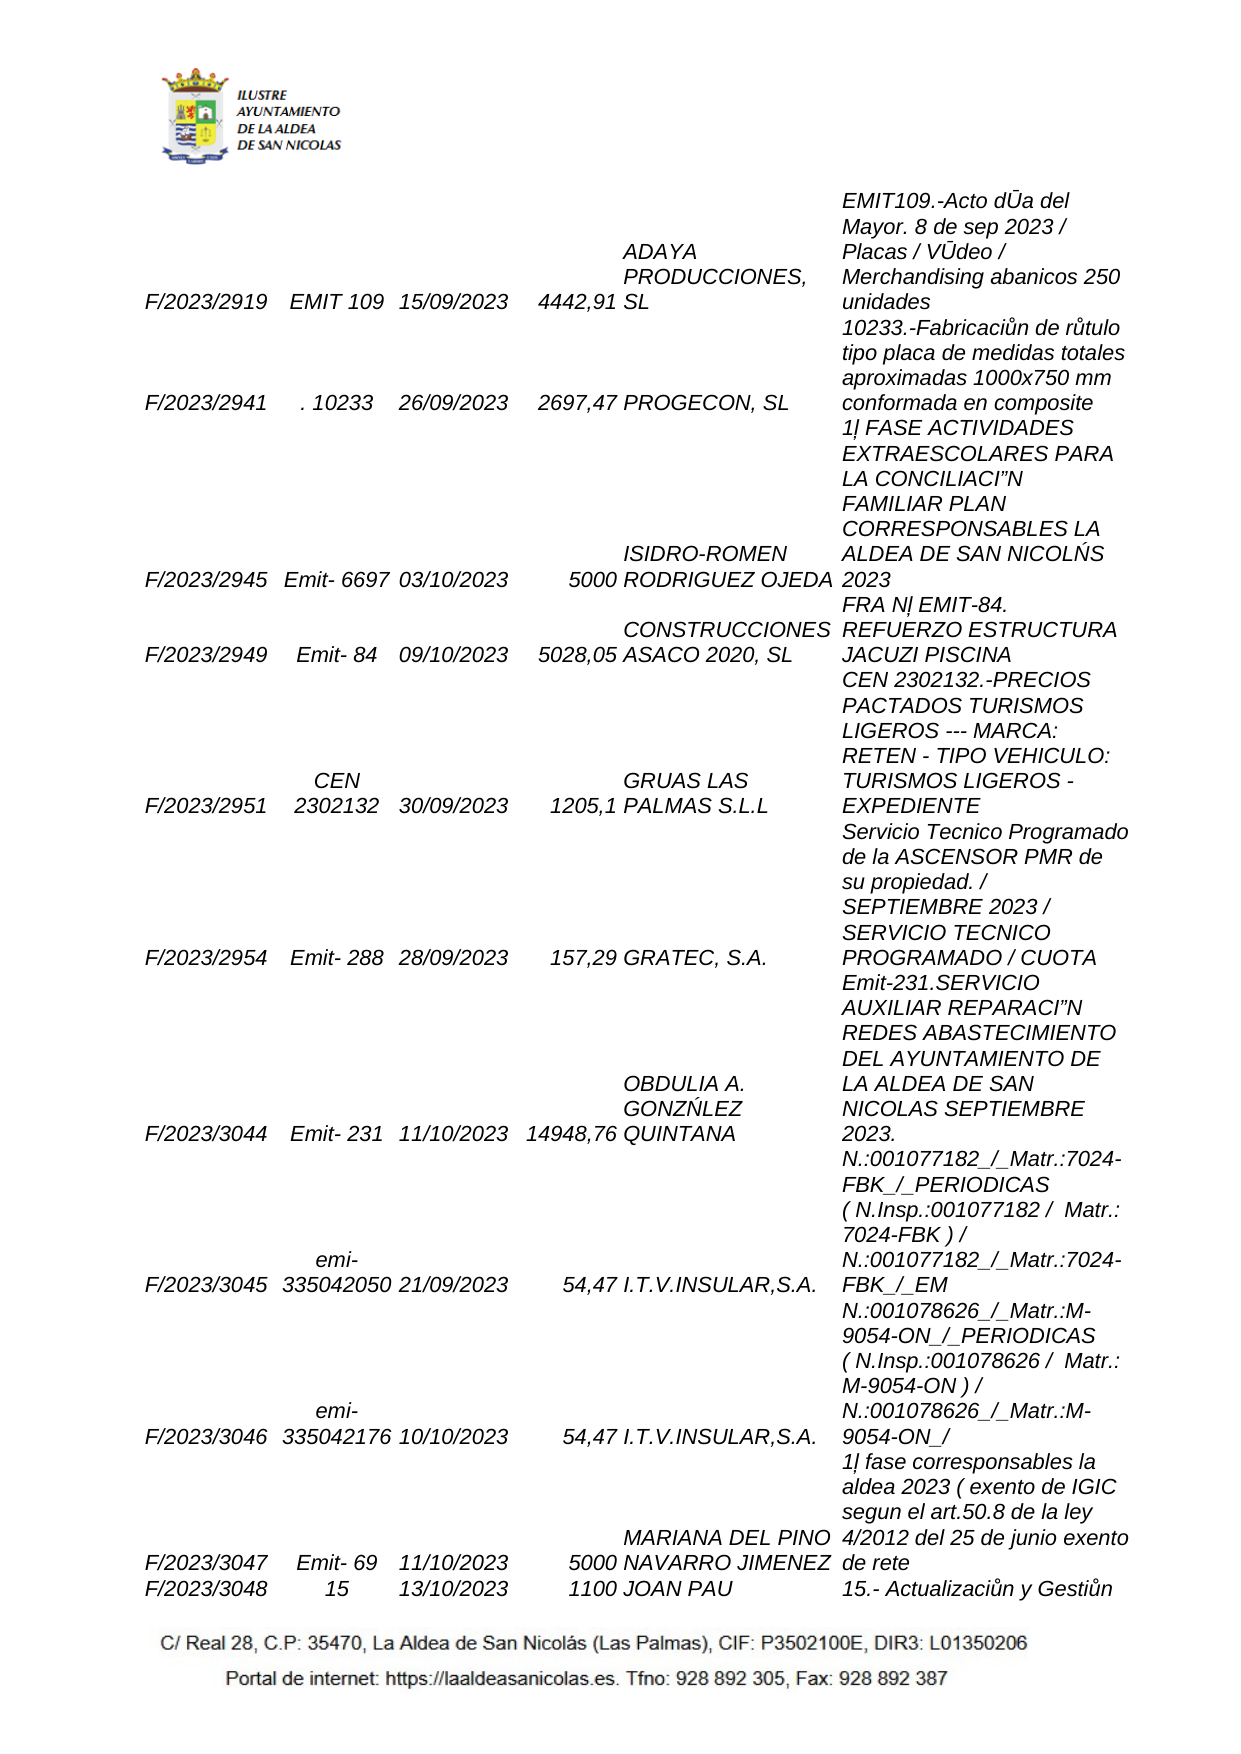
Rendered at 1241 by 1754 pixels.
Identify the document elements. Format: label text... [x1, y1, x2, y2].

table_cell 54,47 [519, 1146, 620, 1298]
table_cell emi- 335042176 [278, 1298, 396, 1449]
table_cell N.:001078626_/_Matr.:M-9054-ON_/_PERIODICAS ( N.Insp.:001078626 / Matr.: M-9054-ON ) / N.:001078626_/_Matr.:M-9054-ON_/ [839, 1298, 1133, 1449]
table_cell F/2023/2941 [141, 315, 278, 415]
table_cell 15/09/2023 [396, 189, 519, 314]
table_cell . 10233 [278, 315, 396, 415]
table_cell CONSTRUCCIONES ASACO 2020, SL [620, 592, 839, 667]
table_cell 1100 [519, 1575, 620, 1602]
table_cell Emit- 69 [278, 1449, 396, 1575]
table_cell F/2023/2954 [141, 819, 278, 970]
table_cell CEN 2302132 [278, 668, 396, 819]
table_cell Emit-231.SERVICIO AUXILIAR REPARACI”N REDES ABASTECIMIENTO DEL AYUNTAMIENTO DE LA ALDEA DE SAN NICOLAS SEPTIEMBRE 2023. [839, 970, 1133, 1146]
table_cell JOAN PAU [620, 1575, 839, 1602]
table_cell Emit- 84 [278, 592, 396, 667]
table_cell ISIDRO-ROMEN RODRIGUEZ OJEDA [620, 415, 839, 592]
table_cell Servicio Tecnico Programado de la ASCENSOR PMR de su propiedad. / SEPTIEMBRE 2023 / SERVICIO TECNICO PROGRAMADO / CUOTA [839, 819, 1133, 970]
table_cell 15.- Actualizaciůn y Gestiůn [839, 1575, 1133, 1602]
table_cell 5028,05 [519, 592, 620, 667]
table_cell EMIT109.-Acto dŪa del Mayor. 8 de sep 2023 / Placas / VŪdeo / Merchandising abanicos 250 unidades [839, 189, 1133, 314]
table_cell 1205,1 [519, 668, 620, 819]
table_cell PROGECON, SL [620, 315, 839, 415]
table_cell 21/09/2023 [396, 1146, 519, 1298]
table_cell 10233.-Fabricaciůn de růtulo tipo placa de medidas totales aproximadas 1000x750 mm conformada en composite [839, 315, 1133, 415]
table_cell F/2023/3045 [141, 1146, 278, 1298]
table_cell OBDULIA A. GONZŃLEZ QUINTANA [620, 970, 839, 1146]
table_cell 4442,91 [519, 189, 620, 314]
table_cell ADAYA PRODUCCIONES, SL [620, 189, 839, 314]
table_cell Emit- 288 [278, 819, 396, 970]
table_cell 26/09/2023 [396, 315, 519, 415]
table_cell I.T.V.INSULAR,S.A. [620, 1146, 839, 1298]
table_cell Emit- 6697 [278, 415, 396, 592]
table_cell 11/10/2023 [396, 1449, 519, 1575]
table_cell 30/09/2023 [396, 668, 519, 819]
table_cell 03/10/2023 [396, 415, 519, 592]
table_cell 1ļ fase corresponsables la aldea 2023 ( exento de IGIC segun el art.50.8 de la ley 4/2012 del 25 de junio exento de rete [839, 1449, 1133, 1575]
table_cell F/2023/3044 [141, 970, 278, 1146]
table_cell 13/10/2023 [396, 1575, 519, 1602]
table_cell I.T.V.INSULAR,S.A. [620, 1298, 839, 1449]
picture [148, 60, 357, 172]
table_cell MARIANA DEL PINO NAVARRO JIMENEZ [620, 1449, 839, 1575]
table_cell emi- 335042050 [278, 1146, 396, 1298]
table_cell Emit- 231 [278, 970, 396, 1146]
table_cell GRUAS LAS PALMAS S.L.L [620, 668, 839, 819]
table_cell F/2023/3047 [141, 1449, 278, 1575]
table_cell N.:001077182_/_Matr.:7024-FBK_/_PERIODICAS ( N.Insp.:001077182 / Matr.: 7024-FBK ) / N.:001077182_/_Matr.:7024-FBK_/_EM [839, 1146, 1133, 1298]
picture [149, 1627, 1034, 1694]
table_cell 14948,76 [519, 970, 620, 1146]
table_cell 5000 [519, 415, 620, 592]
table_cell 54,47 [519, 1298, 620, 1449]
table_cell 5000 [519, 1449, 620, 1575]
table_cell F/2023/3046 [141, 1298, 278, 1449]
table_cell F/2023/3048 [141, 1575, 278, 1602]
table_cell F/2023/2951 [141, 668, 278, 819]
table_cell 1ļ FASE ACTIVIDADES EXTRAESCOLARES PARA LA CONCILIACI”N FAMILIAR PLAN CORRESPONSABLES LA ALDEA DE SAN NICOLŃS 2023 [839, 415, 1133, 592]
table_cell EMIT 109 [278, 189, 396, 314]
table_cell 09/10/2023 [396, 592, 519, 667]
table_cell 157,29 [519, 819, 620, 970]
table_cell 10/10/2023 [396, 1298, 519, 1449]
table_cell CEN 2302132.-PRECIOS PACTADOS TURISMOS LIGEROS --- MARCA: RETEN - TIPO VEHICULO: TURISMOS LIGEROS - EXPEDIENTE [839, 668, 1133, 819]
table_cell F/2023/2919 [141, 189, 278, 314]
table_cell 15 [278, 1575, 396, 1602]
table_cell FRA Nļ EMIT-84. REFUERZO ESTRUCTURA JACUZI PISCINA [839, 592, 1133, 667]
table_cell F/2023/2945 [141, 415, 278, 592]
table_cell GRATEC, S.A. [620, 819, 839, 970]
table_cell 2697,47 [519, 315, 620, 415]
table_cell F/2023/2949 [141, 592, 278, 667]
table_cell 28/09/2023 [396, 819, 519, 970]
table_cell 11/10/2023 [396, 970, 519, 1146]
